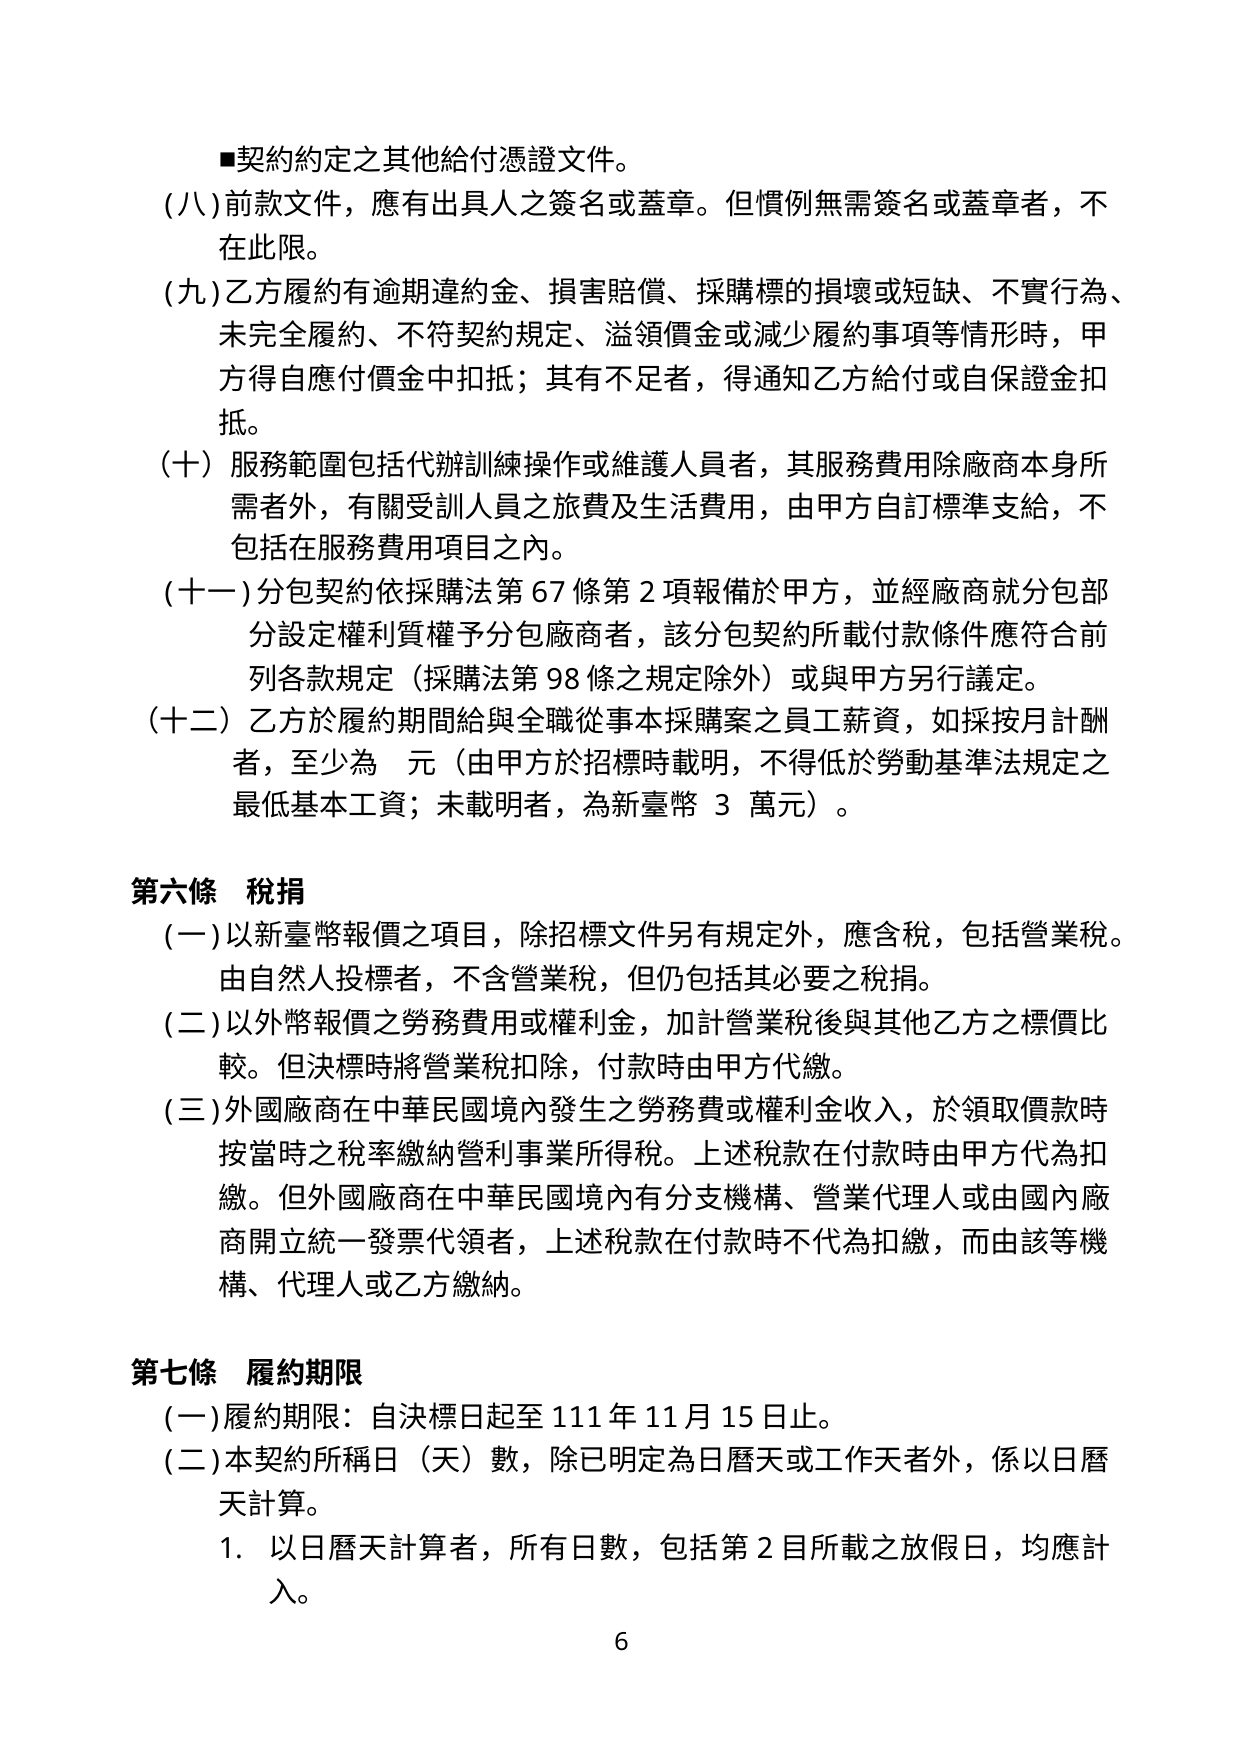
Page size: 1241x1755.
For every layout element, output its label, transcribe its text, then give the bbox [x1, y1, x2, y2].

text (二)本契約所稱日（天）數，除已明定為日曆天或工作天者外，係以日曆天計算。 [159, 1436, 1110, 1523]
list 以日曆天計算者，所有日數，包括第2目所載之放假日，均應計入。 [218, 1523, 1110, 1611]
text 第七條 履約期限 [130, 1348, 1110, 1392]
text (十一)分包契約依採購法第67條第2項報備於甲方，並經廠商就分包部分設定權利質權予分包廠商者，該分包契約所載付款條件應符合前列各款規定（採購法第98條之規定除外）或與甲方另行議定。 [159, 567, 1110, 698]
text (九)乙方履約有逾期違約金、損害賠償、採購標的損壞或短缺、不實行為、未完全履約、不符契約規定、溢領價金或減少履約事項等情形時，甲方得自應付價金中扣抵；其有不足者，得通知乙方給付或自保證金扣抵。 [159, 267, 1110, 442]
text (八)前款文件，應有出具人之簽名或蓋章。但慣例無需簽名或蓋章者，不在此限。 [159, 179, 1110, 267]
text (二)以外幣報價之勞務費用或權利金，加計營業稅後與其他乙方之標價比較。但決標時將營業稅扣除，付款時由甲方代繳。 [159, 998, 1110, 1086]
text (三)外國廠商在中華民國境內發生之勞務費或權利金收入，於領取價款時按當時之稅率繳納營利事業所得稅。上述稅款在付款時由甲方代為扣繳。但外國廠商在中華民國境內有分支機構、營業代理人或由國內廠商開立統一發票代領者，上述稅款在付款時不代為扣繳，而由該等機構、代理人或乙方繳納。 [159, 1086, 1110, 1304]
text (一)履約期限：自決標日起至111年11月15日止。 [159, 1392, 1110, 1436]
text （十）服務範圍包括代辦訓練操作或維護人員者，其服務費用除廠商本身所需者外，有關受訓人員之旅費及生活費用，由甲方自訂標準支給，不包括在服務費用項目之內。 [142, 442, 1110, 567]
text (一)以新臺幣報價之項目，除招標文件另有規定外，應含稅，包括營業稅。由自然人投標者，不含營業稅，但仍包括其必要之稅捐。 [159, 911, 1110, 998]
text （十二）乙方於履約期間給與全職從事本採購案之員工薪資，如採按月計酬者，至少為 元（由甲方於招標時載明，不得低於勞動基準法規定之最低基本工資；未載明者，為新臺幣 3 萬元）。 [130, 698, 1110, 823]
text ■契約約定之其他給付憑證文件。 [218, 136, 1104, 179]
text 第六條 稅捐 [130, 867, 1110, 911]
